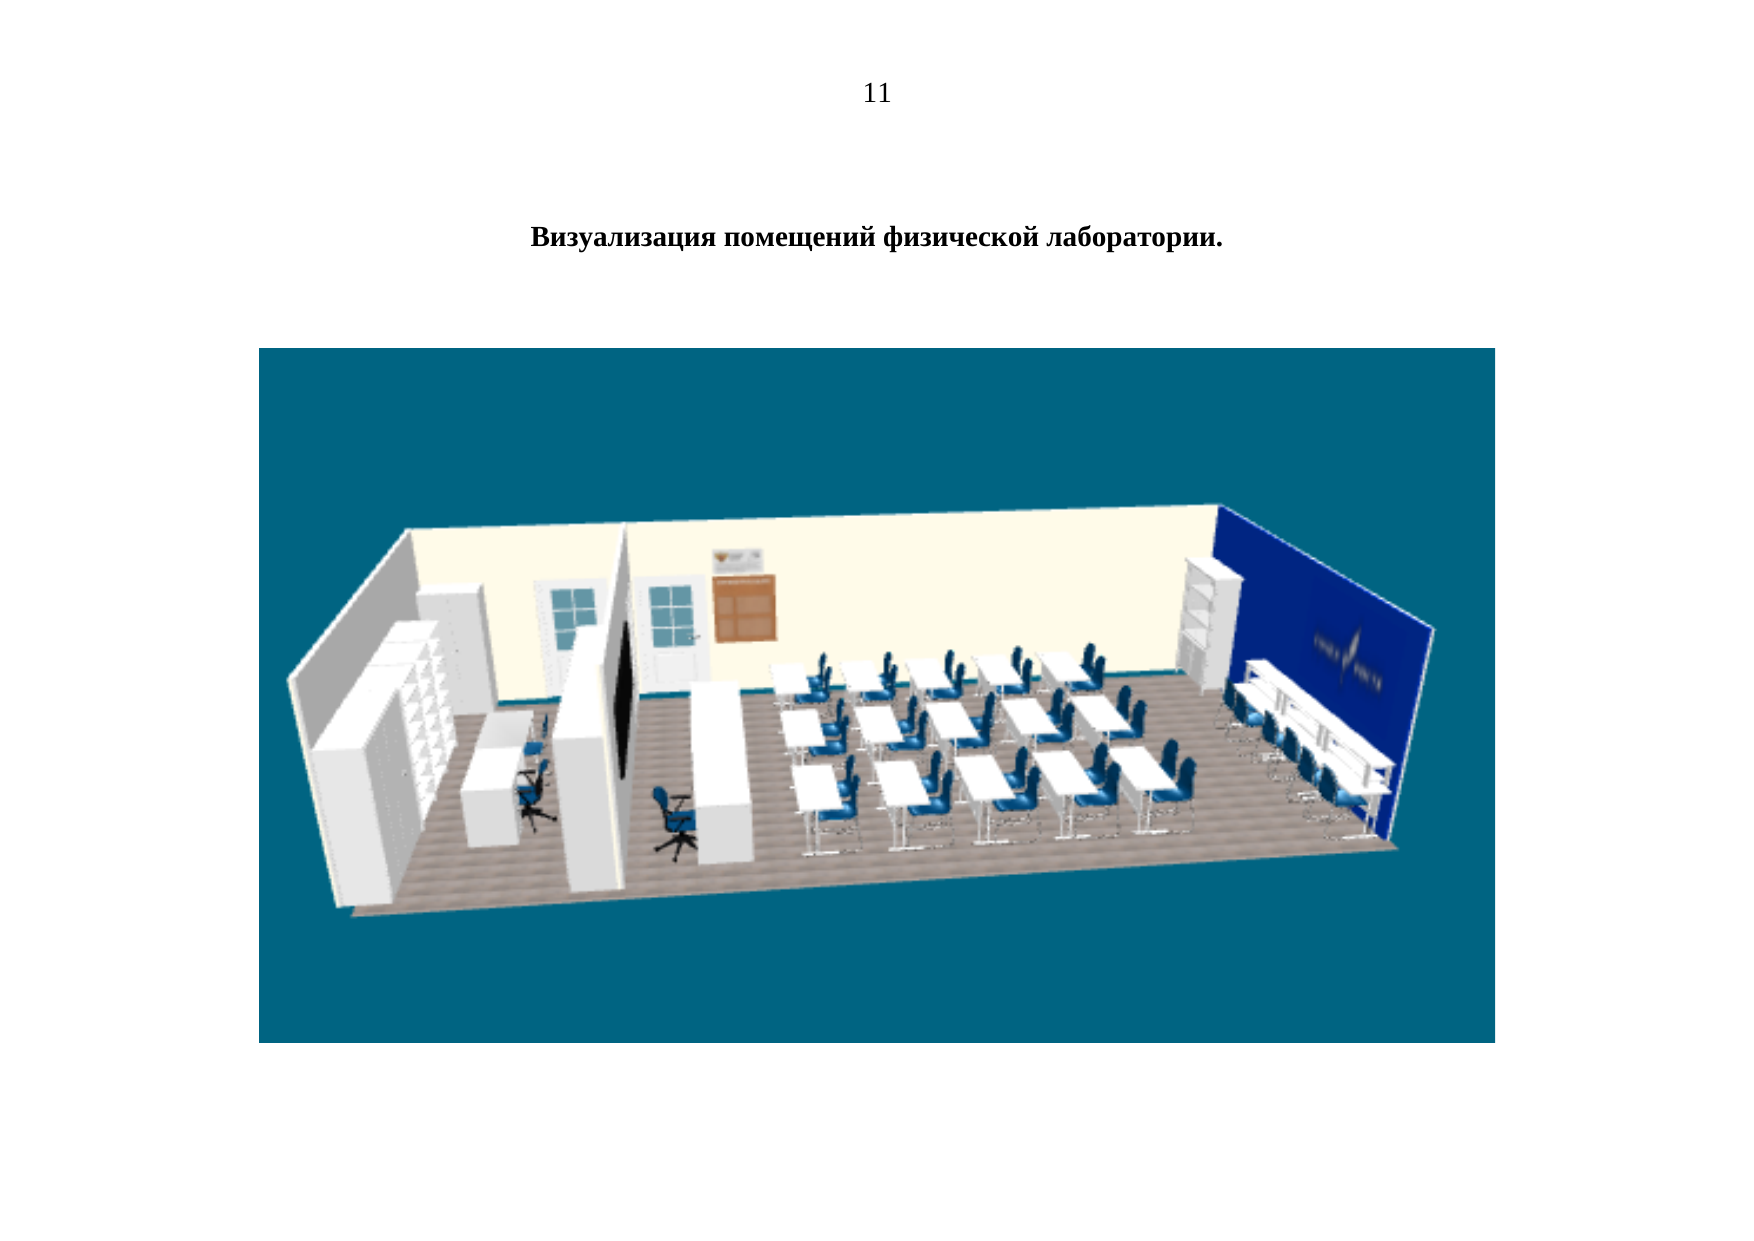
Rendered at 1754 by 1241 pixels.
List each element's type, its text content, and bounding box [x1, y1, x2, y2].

text Визуализация помещений физической лаборатории. [118, 219, 1636, 252]
